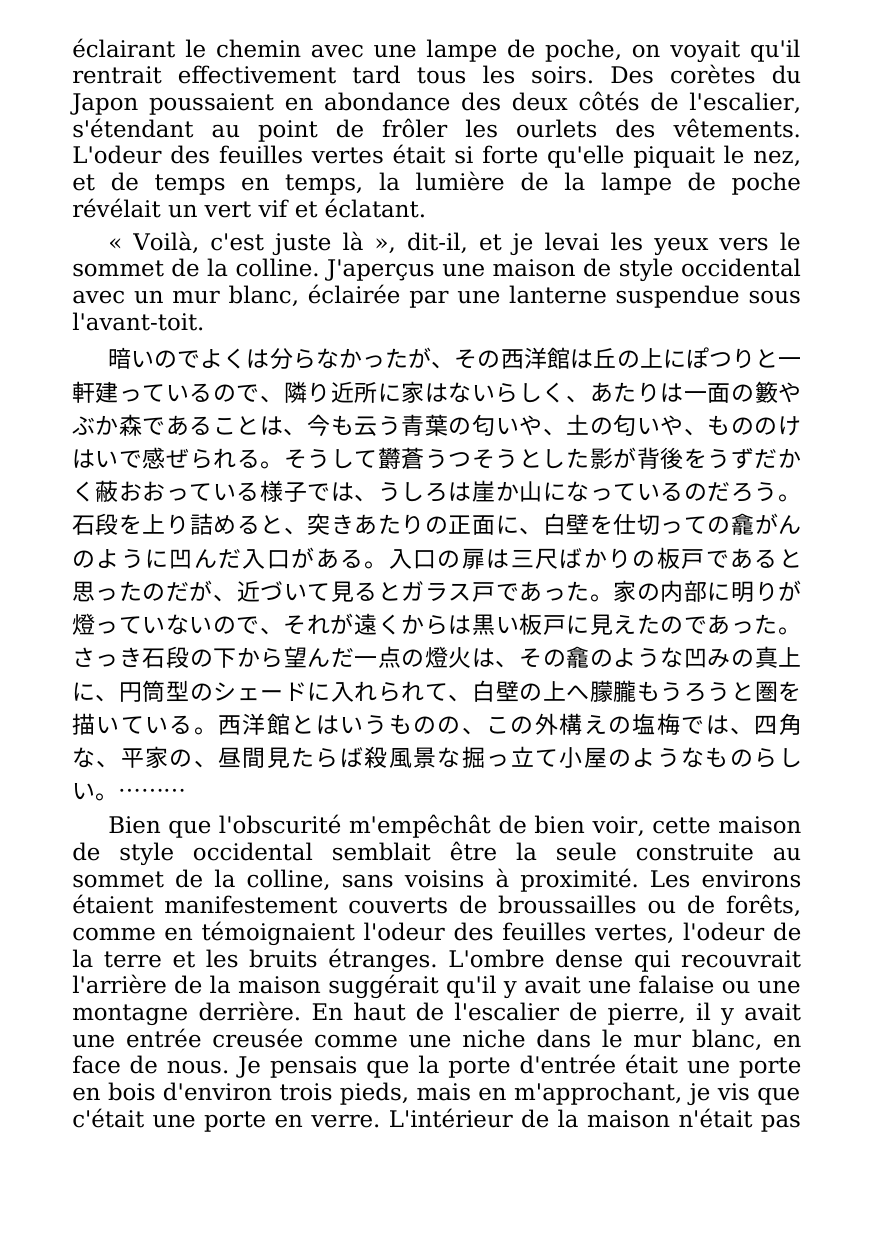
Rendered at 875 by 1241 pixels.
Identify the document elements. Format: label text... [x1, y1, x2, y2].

text éclairant le chemin avec une lampe de poche, on voyait qu'il rentrait effectivement tard tous les soirs. Des corètes du Japon poussaient en abondance des deux côtés de l'escalier, s'étendant au point de frôler les ourlets des vêtements. L'odeur des feuilles vertes était si forte qu'elle piquait le nez, et de temps en temps, la lumière de la lampe de poche révélait un vert vif et éclatant. [72, 36, 802, 223]
text « Voilà, c'est juste là », dit-il, et je levai les yeux vers le sommet de la colline. J'aperçus une maison de style occidental avec un mur blanc, éclairée par une lanterne suspendue sous l'avant-toit. [72, 229, 802, 335]
text 暗いのでよくは分らなかったが、その西洋館は丘の上にぽつりと一軒建っているので、隣り近所に家はないらしく、あたりは一面の籔やぶか森であることは、今も云う青葉の匂いや、土の匂いや、もののけはいで感ぜられる。そうして欝蒼うつそうとした影が背後をうずだかく蔽おおっている様子では、うしろは崖か山になっているのだろう。石段を上り詰めると、突きあたりの正面に、白壁を仕切っての龕がんのように凹んだ入口がある。入口の扉は三尺ばかりの板戸であると思ったのだが、近づいて見るとガラス戸であった。家の内部に明りが燈っていないので、それが遠くからは黒い板戸に見えたのであった。さっき石段の下から望んだ一点の燈火は、その龕のような凹みの真上に、円筒型のシェードに入れられて、白壁の上へ朦朧もうろうと圏を描いている。西洋館とはいうものの、この外構えの塩梅では、四角な、平家の、昼間見たらば殺風景な掘っ立て小屋のようなものらしい。……… [72, 341, 802, 806]
text Bien que l'obscurité m'empêchât de bien voir, cette maison de style occidental semblait être la seule construite au sommet de la colline, sans voisins à proximité. Les environs étaient manifestement couverts de broussailles ou de forêts, comme en témoignaient l'odeur des feuilles vertes, l'odeur de la terre et les bruits étranges. L'ombre dense qui recouvrait l'arrière de la maison suggérait qu'il y avait une falaise ou une montagne derrière. En haut de l'escalier de pierre, il y avait une entrée creusée comme une niche dans le mur blanc, en face de nous. Je pensais que la porte d'entrée était une porte en bois d'environ trois pieds, mais en m'approchant, je vis que c'était une porte en verre. L'intérieur de la maison n'était pas [72, 812, 802, 1132]
